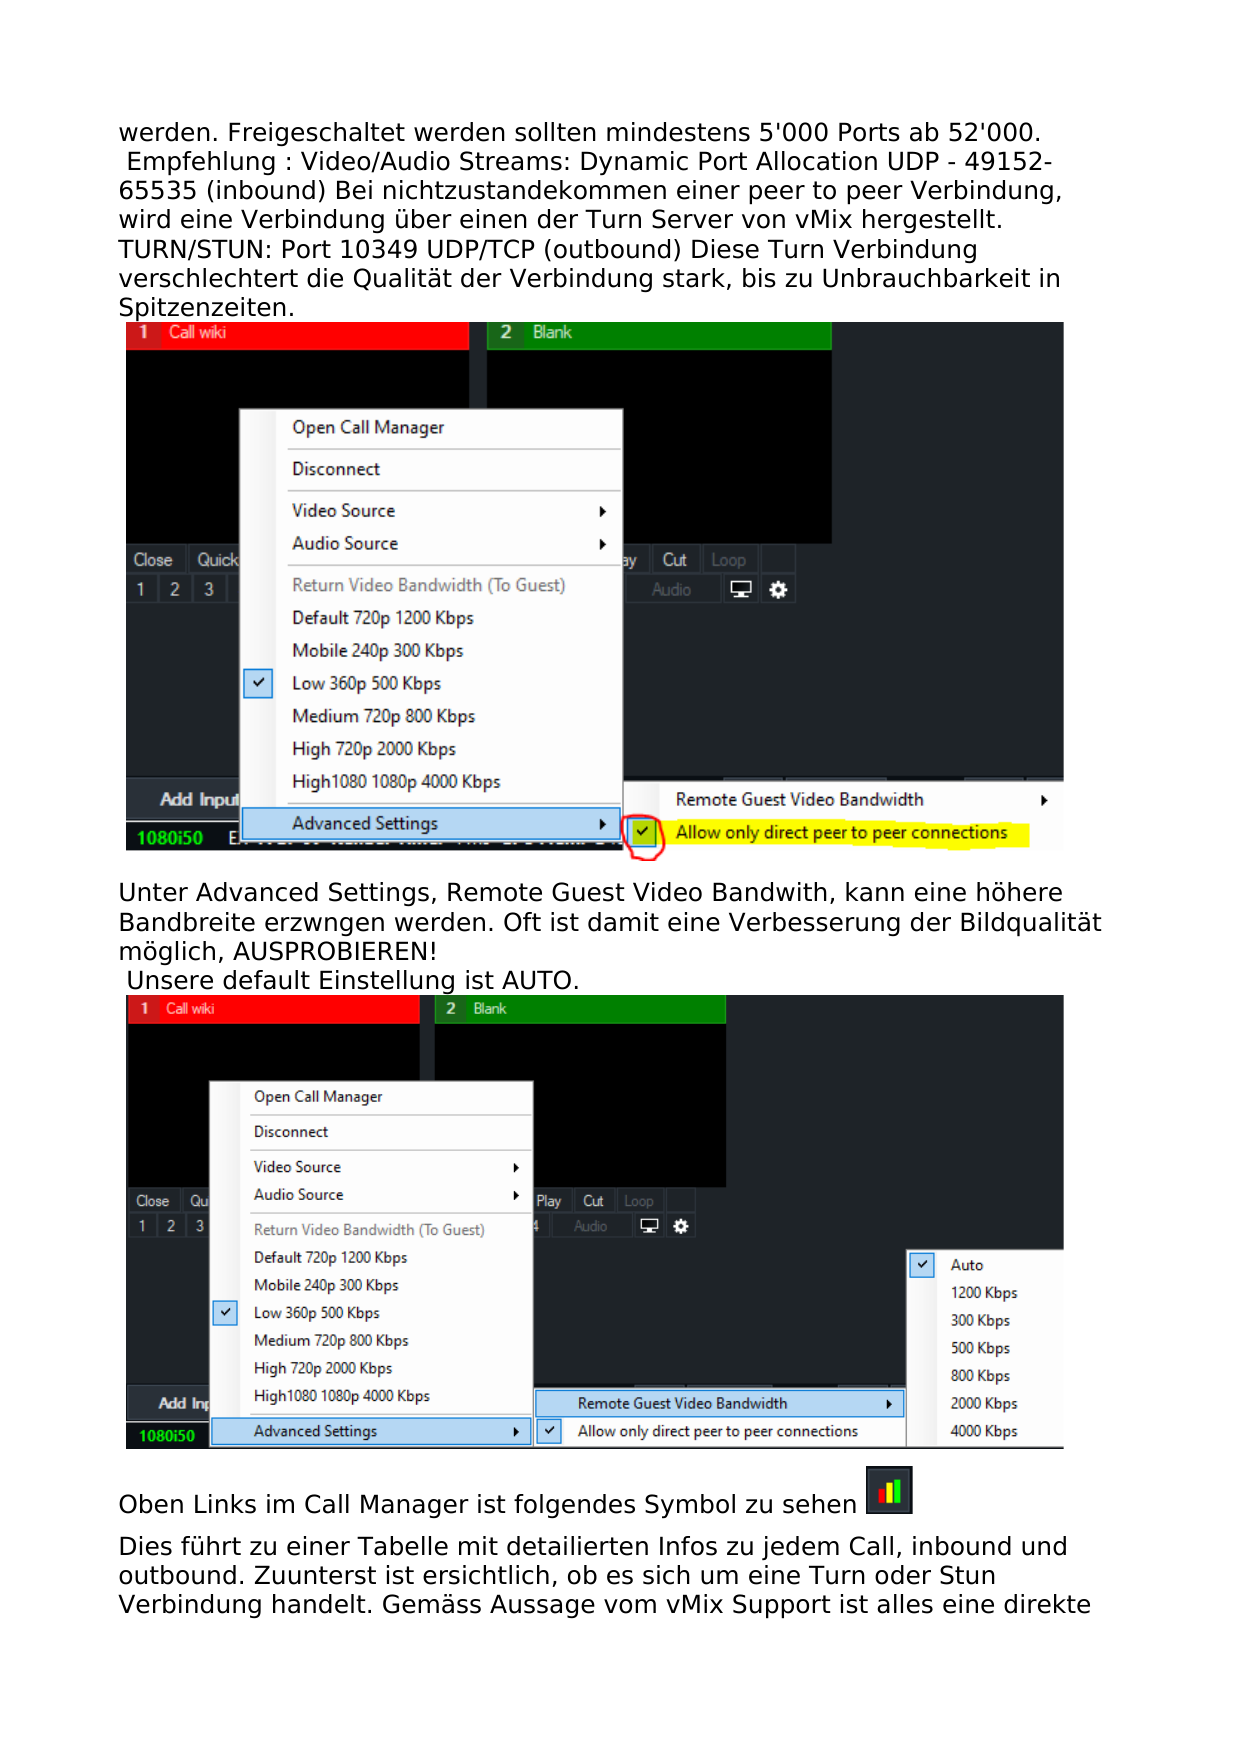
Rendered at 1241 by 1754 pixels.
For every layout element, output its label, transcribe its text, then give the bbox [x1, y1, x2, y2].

picture [126, 995, 1064, 1449]
picture [126, 322, 1064, 861]
text Dies führt zu einer Tabelle mit detailierten Infos zu jedem Call, inbound und outbound. Zuunterst ist ersichtlich, ob es sich um eine Turn oder Stun Verbindung handelt. Gemäss Aussage vom vMix Support ist alles eine direkte [118, 1532, 1122, 1619]
text Unter Advanced Settings, Remote Guest Video Bandwith, kann eine höhere Bandbreite erzwngen werden. Oft ist damit eine Verbesserung der Bildqualität möglich, AUSPROBIEREN! Unsere default Einstellung ist AUTO. [118, 878, 1122, 1454]
picture [866, 1466, 913, 1514]
text werden. Freigeschaltet werden sollten mindestens 5'000 Ports ab 52'000. Empfehlung : Video/Audio Streams: Dynamic Port Allocation UDP - 49152-65535 (inbound) Bei nichtzustandekommen einer peer to peer Verbindung, wird eine Verbindung über einen der Turn Server von vMix hergestellt. TURN/STUN: Port 10349 UDP/TCP (outbound) Diese Turn Verbindung verschlechtert die Qualität der Verbindung stark, bis zu Unbrauchbarkeit in Spitzenzeiten. [118, 118, 1122, 866]
text Oben Links im Call Manager ist folgendes Symbol zu sehen [118, 1467, 1122, 1519]
